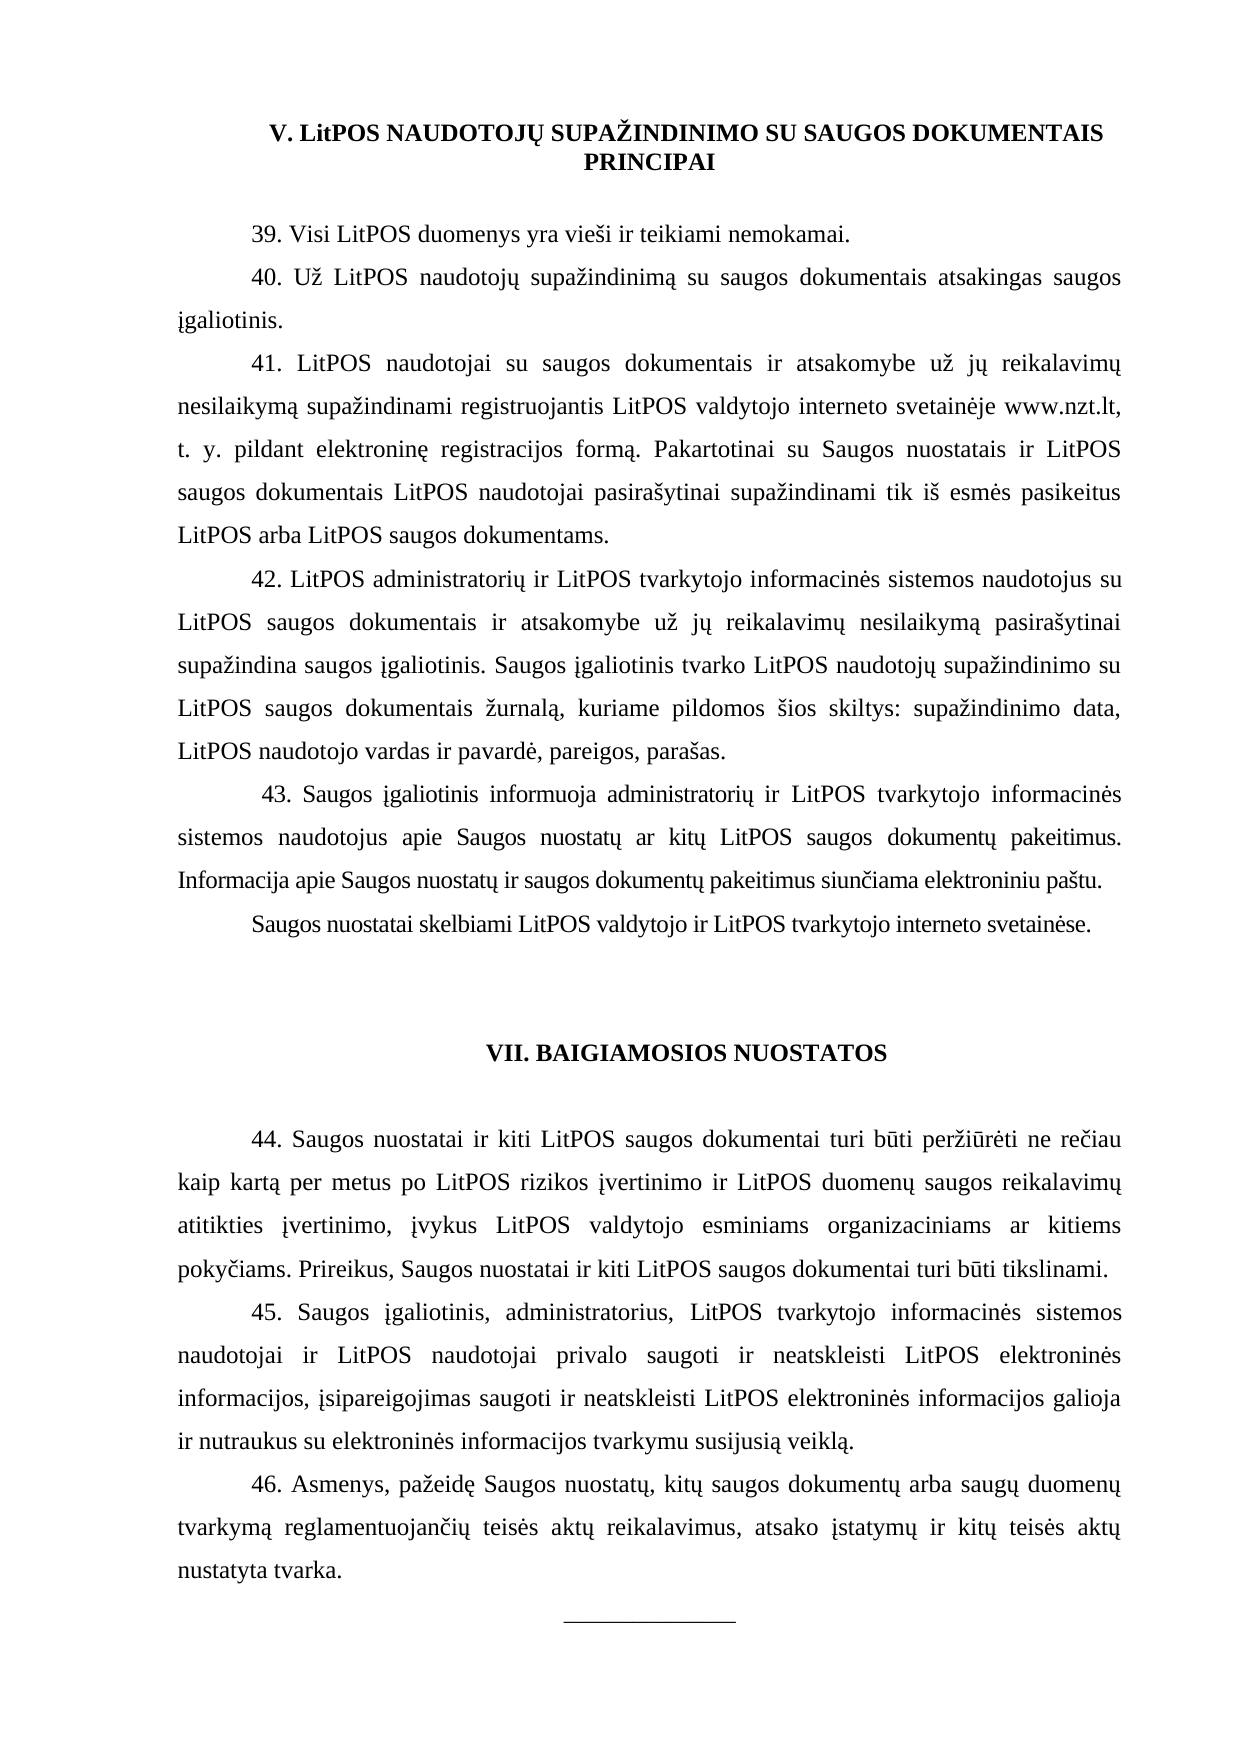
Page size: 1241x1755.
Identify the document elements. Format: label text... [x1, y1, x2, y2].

text 39. Visi LitPOS duomenys yra vieši ir teikiami nemokamai. [177, 219, 1122, 247]
text 40. Už LitPOS naudotojų supažindinimą su saugos dokumentais atsakingas saugos įgaliotinis. [177, 262, 1122, 334]
text VII. Baigiamosios nuostatos [177, 1038, 1122, 1067]
text 43. Saugos įgaliotinis informuoja administratorių ir LitPOS tvarkytojo informacinės sistemos naudotojus apie Saugos nuostatų ar kitų LitPOS saugos dokumentų pakeitimus. Informacija apie Saugos nuostatų ir saugos dokumentų pakeitimus siunčiama elektroniniu paštu. [177, 779, 1122, 894]
text 44. Saugos nuostatai ir kiti LitPOS saugos dokumentai turi būti peržiūrėti ne rečiau kaip kartą per metus po LitPOS rizikos įvertinimo ir LitPOS duomenų saugos reikalavimų atitikties įvertinimo, įvykus LitPOS valdytojo esminiams organizaciniams ar kitiems pokyčiams. Prireikus, Saugos nuostatai ir kiti LitPOS saugos dokumentai turi būti tikslinami. [177, 1124, 1122, 1282]
text 46. Asmenys, pažeidę Saugos nuostatų, kitų saugos dokumentų arba saugų duomenų tvarkymą reglamentuojančių teisės aktų reikalavimus, atsako įstatymų ir kitų teisės aktų nustatyta tvarka. [177, 1469, 1122, 1584]
text Saugos nuostatai skelbiami LitPOS valdytojo ir LitPOS tvarkytojo interneto svetainėse. [177, 909, 1122, 937]
text 42. LitPOS administratorių ir LitPOS tvarkytojo informacinės sistemos naudotojus su LitPOS saugos dokumentais ir atsakomybe už jų reikalavimų nesilaikymą pasirašytinai supažindina saugos įgaliotinis. Saugos įgaliotinis tvarko LitPOS naudotojų supažindinimo su LitPOS saugos dokumentais žurnalą, kuriame pildomos šios skiltys: supažindinimo data, LitPOS naudotojo vardas ir pavardė, pareigos, parašas. [177, 564, 1122, 765]
text _______________ [177, 1599, 1122, 1625]
text V. LitPOS NAUDOTOJŲ SUPAŽINDINIMO SU SAUGOS DOKUMENTAIS PRINCIPAI [177, 118, 1122, 176]
text 41. LitPOS naudotojai su saugos dokumentais ir atsakomybe už jų reikalavimų nesilaikymą supažindinami registruojantis LitPOS valdytojo interneto svetainėje www.nzt.lt, t. y. pildant elektroninę registracijos formą. Pakartotinai su Saugos nuostatais ir LitPOS saugos dokumentais LitPOS naudotojai pasirašytinai supažindinami tik iš esmės pasikeitus LitPOS arba LitPOS saugos dokumentams. [177, 348, 1122, 549]
text 45. Saugos įgaliotinis, administratorius, LitPOS tvarkytojo informacinės sistemos naudotojai ir LitPOS naudotojai privalo saugoti ir neatskleisti LitPOS elektroninės informacijos, įsipareigojimas saugoti ir neatskleisti LitPOS elektroninės informacijos galioja ir nutraukus su elektroninės informacijos tvarkymu susijusią veiklą. [177, 1297, 1122, 1455]
